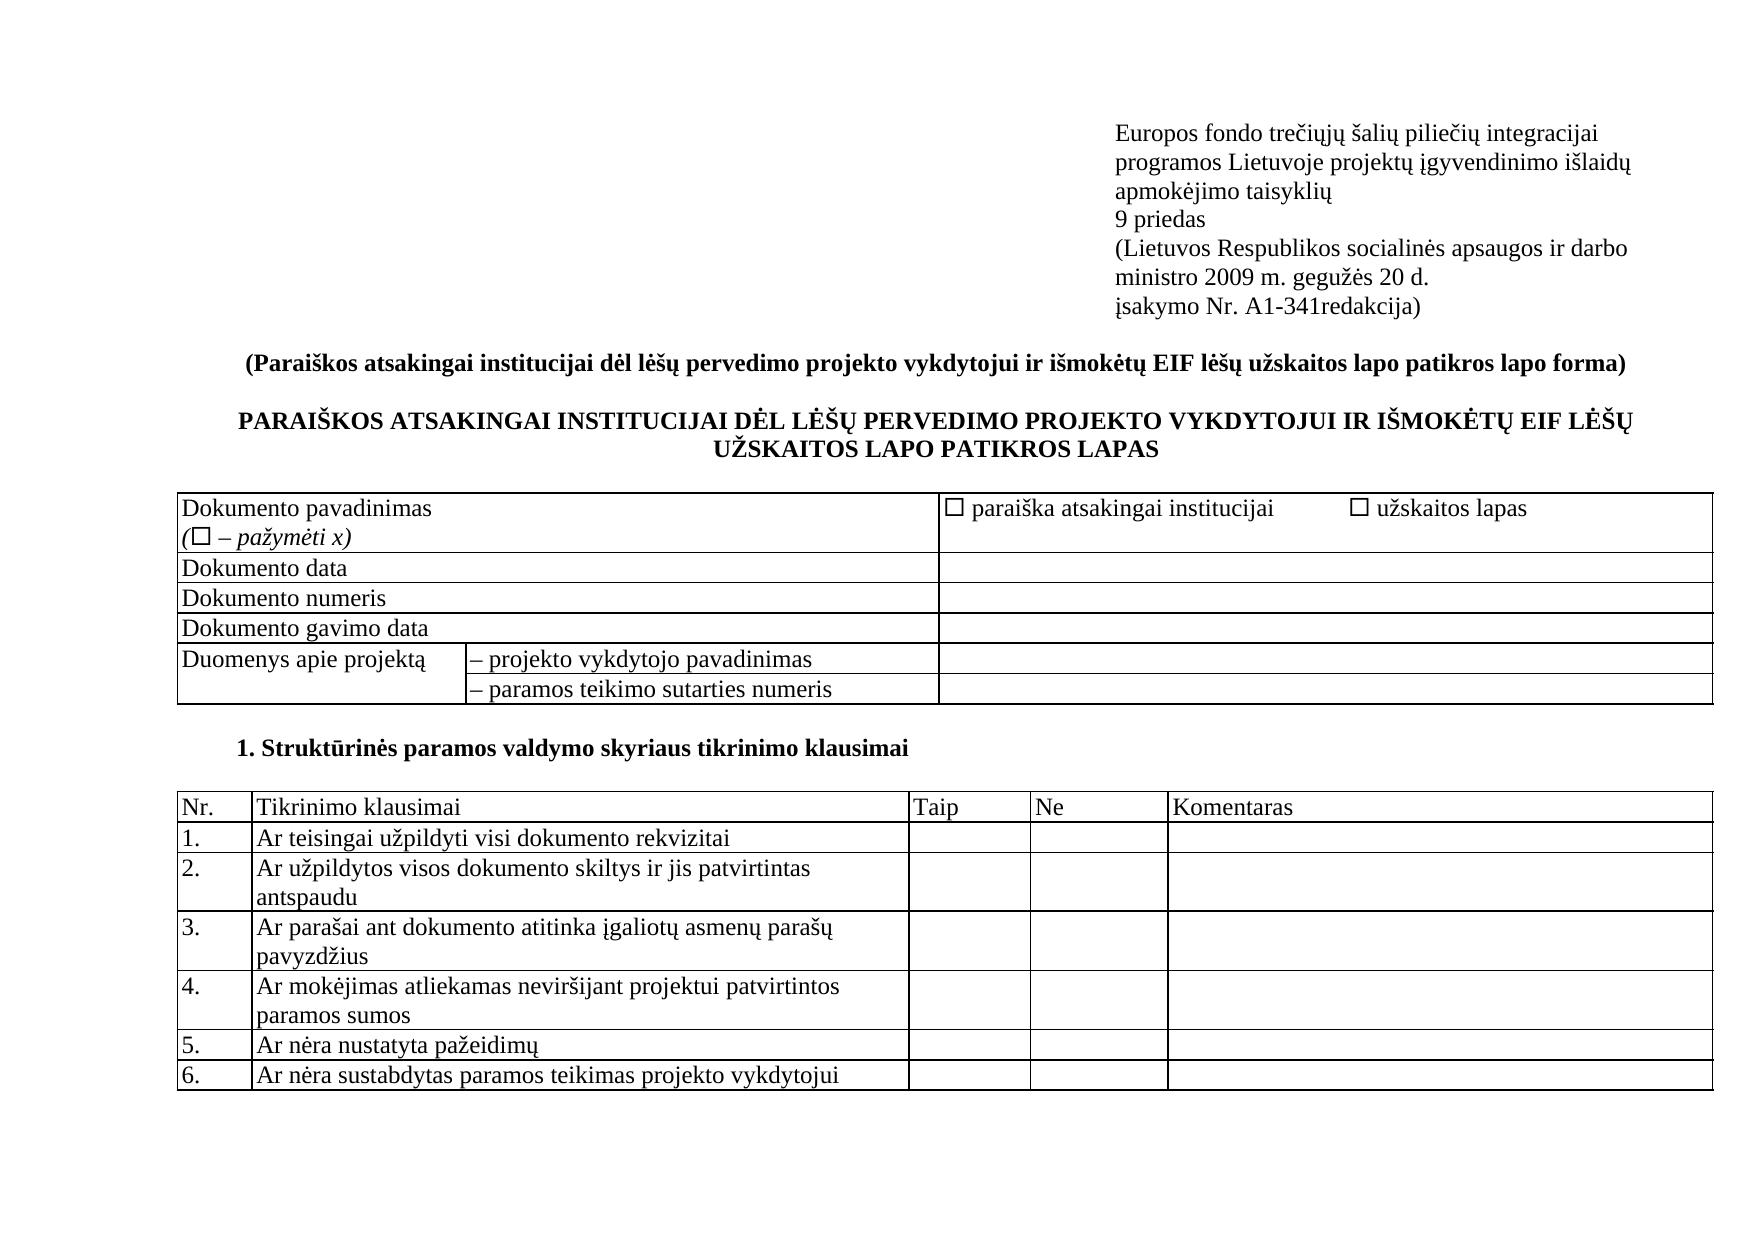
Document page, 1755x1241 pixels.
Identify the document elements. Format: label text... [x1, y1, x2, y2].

table_cell Ar nėra sustabdytas paramos teikimas projekto vykdytojui [253, 1061, 908, 1089]
text 1. Struktūrinės paramos valdymo skyriaus tikrinimo klausimai [177, 733, 1695, 762]
table_header [] paraiška atsakingai institucijai [940, 494, 1344, 551]
table_cell [1031, 971, 1167, 1028]
table_cell – projekto vykdytojo pavadinimas [467, 644, 938, 673]
table_cell Ar nėra nustatyta pažeidimų [253, 1030, 908, 1059]
text įsakymo Nr. A1-341redakcija) [1115, 291, 1695, 319]
table_header Taip [910, 792, 1030, 821]
table_cell [940, 674, 1712, 703]
table_cell Ar teisingai užpildyti visi dokumento rekvizitai [253, 823, 908, 851]
table_cell 1. [178, 823, 251, 851]
table_cell [1169, 823, 1712, 851]
table_cell Dokumento gavimo data [178, 614, 938, 642]
table_cell [910, 971, 1030, 1028]
table_cell [1169, 971, 1712, 1028]
table_cell [910, 1061, 1030, 1089]
table_cell Ar mokėjimas atliekamas neviršijant projektui patvirtintos paramos sumos [253, 971, 908, 1028]
table_header Komentaras [1169, 792, 1712, 821]
table_cell [940, 644, 1712, 673]
table_cell – paramos teikimo sutarties numeris [467, 674, 938, 703]
text (Paraiškos atsakingai institucijai dėl lėšų pervedimo projekto vykdytojui ir išmokėtų EIF lėšų užskaitos lapo patikros lapo forma) [177, 348, 1695, 377]
table_header Tikrinimo klausimai [253, 792, 908, 821]
text PARAIŠKOS ATSAKINGAI INSTITUCIJAI DĖL LĖŠŲ PERVEDIMO PROJEKTO VYKDYTOJUI IR IŠMOKĖTŲ EIF LĖŠŲ UŽSKAITOS LAPO PATIKROS LAPAS [177, 406, 1695, 463]
text Europos fondo trečiųjų šalių piliečių integracijai programos Lietuvoje projektų įgyvendinimo išlaidų apmokėjimo taisyklių [1115, 118, 1695, 204]
table_cell [1031, 1030, 1167, 1059]
table_cell 5. [178, 1030, 251, 1059]
table_cell [940, 583, 1712, 612]
table_cell [1169, 1061, 1712, 1089]
table_cell Dokumento data [178, 553, 938, 582]
table_cell [940, 614, 1712, 642]
table_cell 3. [178, 912, 251, 969]
table_cell [1169, 853, 1712, 910]
table_cell [1031, 912, 1167, 969]
table_cell Ar parašai ant dokumento atitinka įgaliotų asmenų parašų pavyzdžius [253, 912, 908, 969]
table_cell [1169, 912, 1712, 969]
table_cell Ar užpildytos visos dokumento skiltys ir jis patvirtintas antspaudu [253, 853, 908, 910]
table_cell [910, 912, 1030, 969]
table_cell [910, 853, 1030, 910]
table_cell 6. [178, 1061, 251, 1089]
table_cell [1031, 853, 1167, 910]
table_cell [940, 553, 1712, 582]
table_cell [1169, 1030, 1712, 1059]
table_header [] užskaitos lapas [1344, 494, 1712, 551]
table_header Nr. [178, 792, 251, 821]
table_cell [1031, 823, 1167, 851]
table_cell 4. [178, 971, 251, 1028]
table_cell [1031, 1061, 1167, 1089]
table_header Ne [1031, 792, 1167, 821]
text 9 priedas [1115, 204, 1695, 233]
table_cell [910, 823, 1030, 851]
table_cell Duomenys apie projektą [178, 644, 465, 703]
table_header Dokumento pavadinimas ([] – pažymėti x) [178, 494, 938, 551]
text (Lietuvos Respublikos socialinės apsaugos ir darbo ministro 2009 m. gegužės 20 d. [1115, 233, 1695, 291]
table_cell [910, 1030, 1030, 1059]
table_cell 2. [178, 853, 251, 910]
table_cell Dokumento numeris [178, 583, 938, 612]
